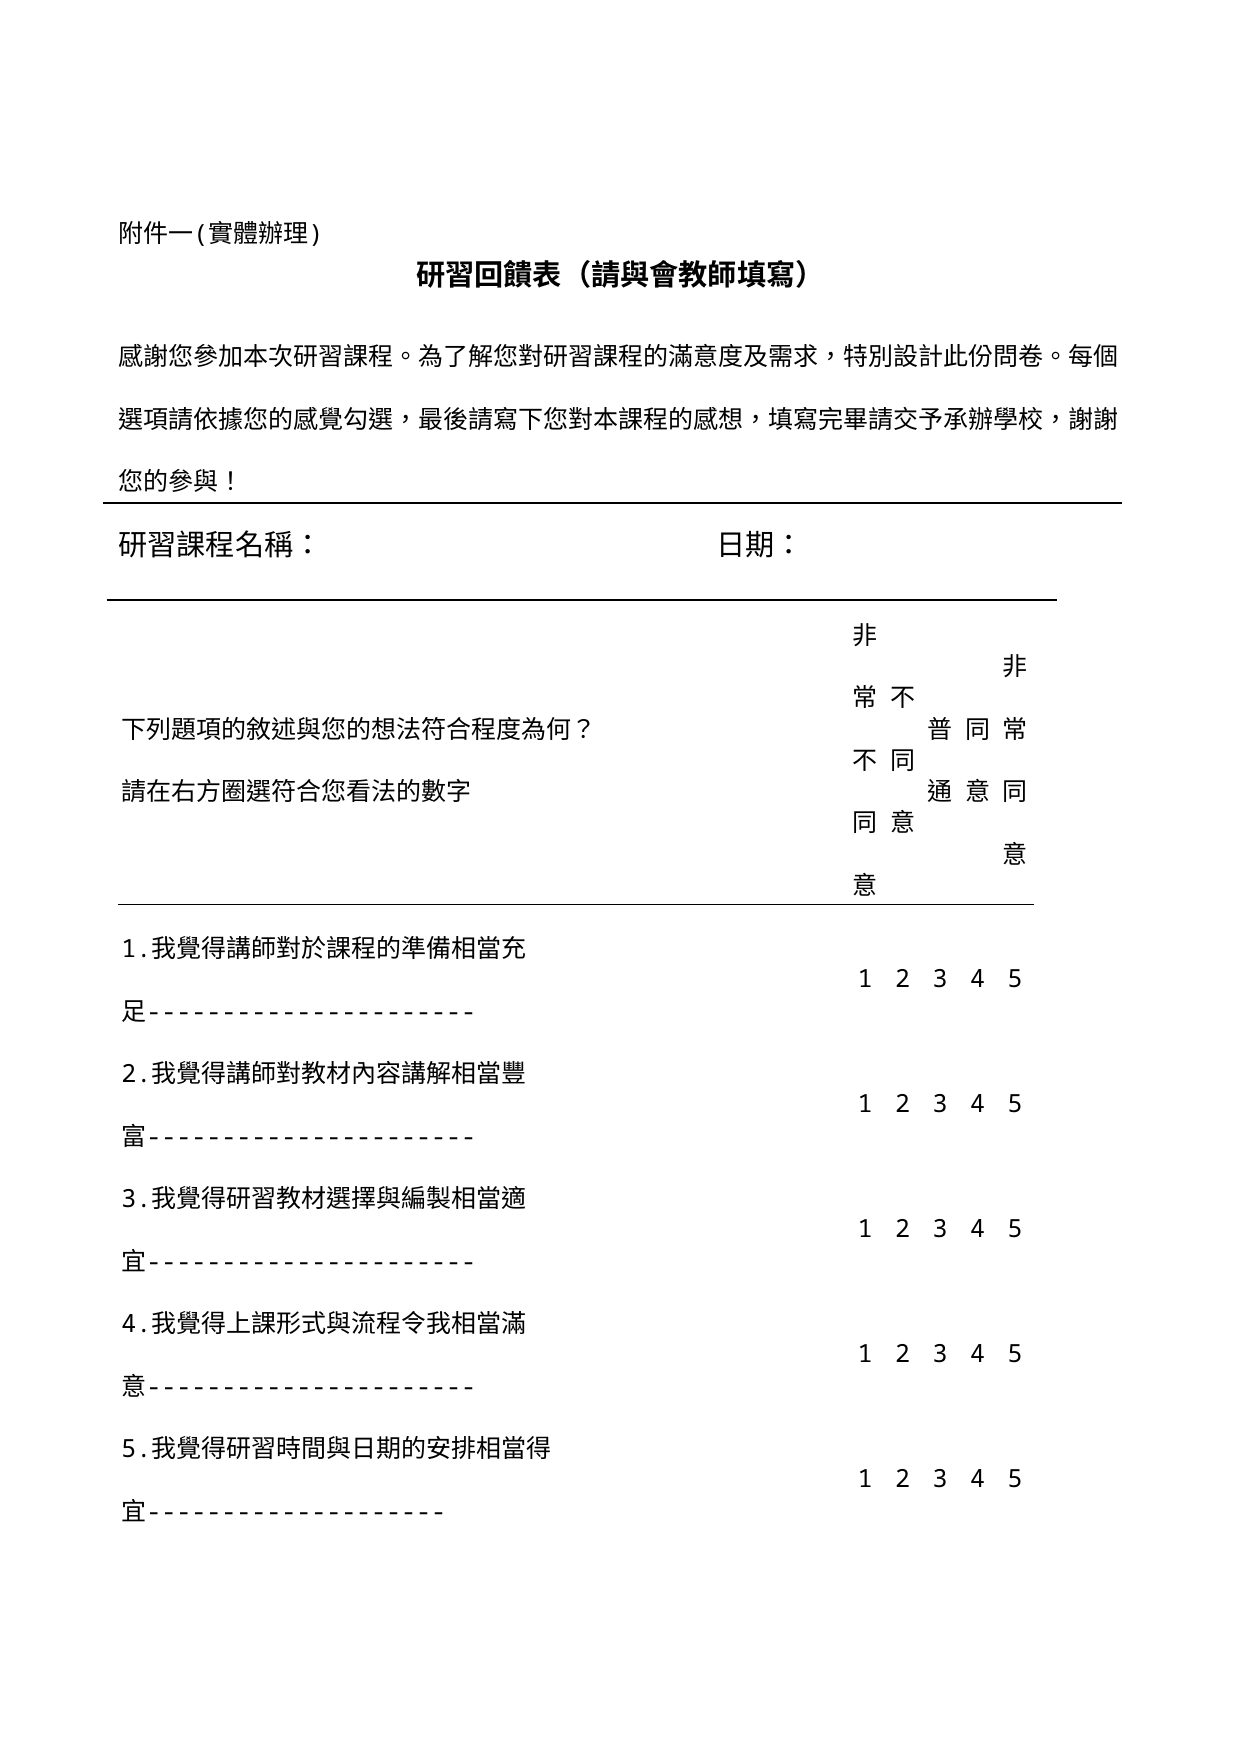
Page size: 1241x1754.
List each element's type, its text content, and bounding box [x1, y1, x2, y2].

table_header 同意 [959, 601, 996, 904]
table_cell 4 [959, 1030, 996, 1155]
table_header 下列題項的敘述與您的想法符合程度為何？ 請在右方圈選符合您看法的數字 [118, 601, 846, 904]
table_cell 2 [884, 1280, 921, 1405]
table_cell 1.我覺得講師對於課程的準備相當充足---------------------- [118, 905, 846, 1030]
table_header [118, 592, 846, 599]
table_header 普通 [921, 601, 958, 904]
table_header [959, 592, 996, 599]
table_cell 1 [846, 1030, 883, 1155]
table_cell 5 [996, 905, 1033, 1030]
text 感謝您參加本次研習課程。為了解您對研習課程的滿意度及需求，特別設計此份問卷。每個選項請依據您的感覺勾選，最後請寫下您對本課程的感想，填寫完畢請交予承辦學校，謝謝您的參與！ [118, 313, 1122, 501]
text 研習回饋表（請與會教師填寫） [118, 252, 1122, 294]
text 研習課程名稱： 日期： [118, 504, 1122, 563]
table_header [921, 592, 958, 599]
table_cell 5 [996, 1405, 1033, 1530]
table_cell 2 [884, 1405, 921, 1530]
table_header 不同意 [884, 601, 921, 904]
table_header [846, 592, 883, 599]
table_cell 4.我覺得上課形式與流程令我相當滿意---------------------- [118, 1280, 846, 1405]
table_cell 3 [921, 1155, 958, 1280]
table_cell 5 [996, 1155, 1033, 1280]
table_cell 5.我覺得研習時間與日期的安排相當得宜-------------------- [118, 1405, 846, 1530]
table_cell 1 [846, 1155, 883, 1280]
table_header 非常不同意 [846, 601, 883, 904]
table_cell 2.我覺得講師對教材內容講解相當豐富---------------------- [118, 1030, 846, 1155]
table_cell 3.我覺得研習教材選擇與編製相當適宜---------------------- [118, 1155, 846, 1280]
table_cell 3 [921, 1280, 958, 1405]
table_cell 2 [884, 905, 921, 1030]
table_cell 4 [959, 1155, 996, 1280]
table_cell 2 [884, 1030, 921, 1155]
table_cell 1 [846, 1280, 883, 1405]
table_cell 5 [996, 1280, 1033, 1405]
table_cell 4 [959, 1405, 996, 1530]
table_cell 5 [996, 1030, 1033, 1155]
text 附件一(實體辦理) [118, 189, 1122, 252]
table_cell 1 [846, 1405, 883, 1530]
table_header [996, 592, 1033, 599]
table_cell 4 [959, 905, 996, 1030]
table_cell 4 [959, 1280, 996, 1405]
table_cell 3 [921, 1405, 958, 1530]
table_header 非常同意 [996, 601, 1033, 904]
table_header [884, 592, 921, 599]
table_cell 3 [921, 1030, 958, 1155]
table_cell 1 [846, 905, 883, 1030]
table_cell 2 [884, 1155, 921, 1280]
table_cell 3 [921, 905, 958, 1030]
